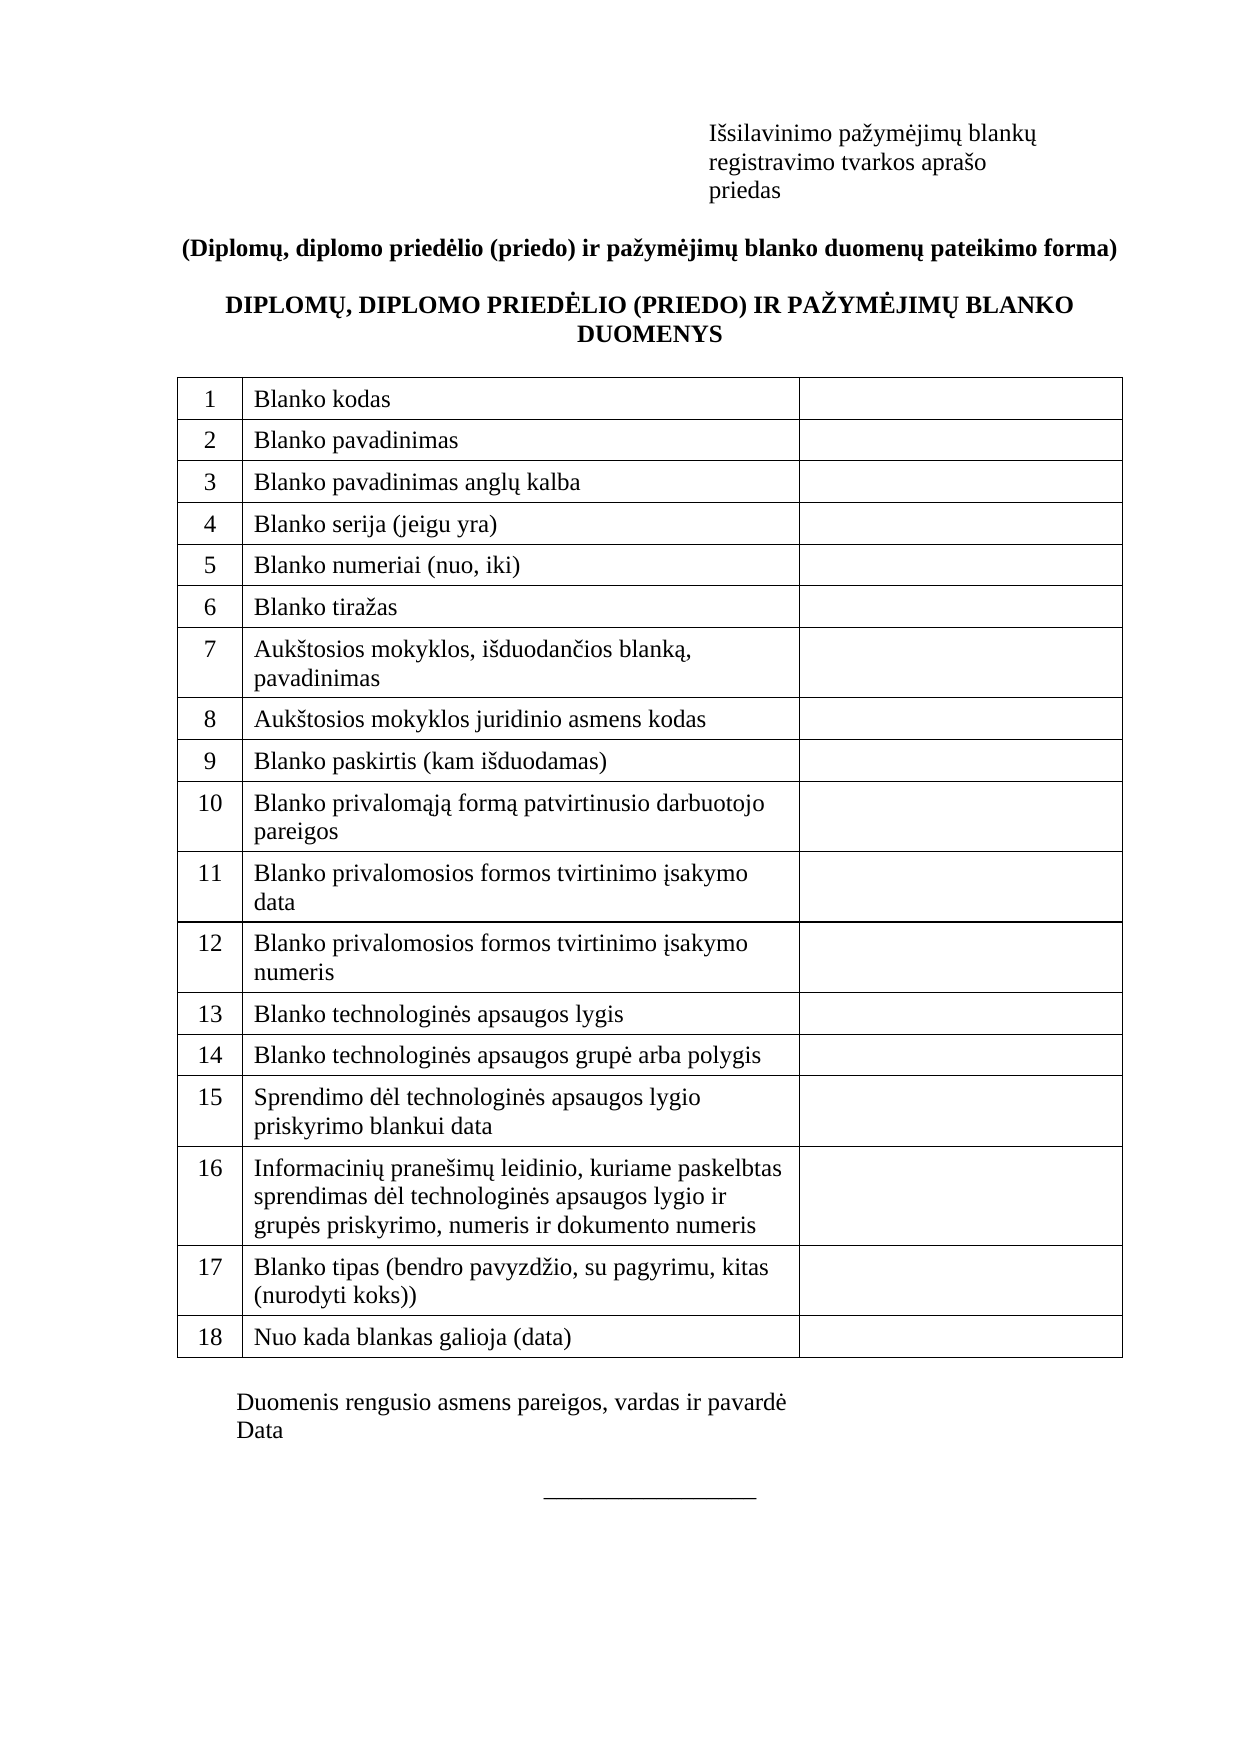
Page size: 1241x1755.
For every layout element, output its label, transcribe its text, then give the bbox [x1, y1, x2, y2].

table_cell Blanko privalomosios formos tvirtinimo įsakymo data [243, 852, 799, 921]
table_cell [800, 586, 1122, 627]
table_cell Aukštosios mokyklos juridinio asmens kodas [243, 698, 799, 739]
table_cell Informacinių pranešimų leidinio, kuriame paskelbtas sprendimas dėl technologinės apsaugos lygio ir grupės priskyrimo, numeris ir dokumento numeris [243, 1147, 799, 1245]
table_cell 17 [178, 1246, 242, 1315]
table_cell 6 [178, 586, 242, 627]
table_cell 9 [178, 740, 242, 781]
table_cell [800, 782, 1122, 851]
table_cell [800, 1147, 1122, 1245]
table_cell Blanko paskirtis (kam išduodamas) [243, 740, 799, 781]
text (Diplomų, diplomo priedėlio (priedo) ir pažymėjimų blanko duomenų pateikimo forma) [177, 233, 1122, 262]
text registravimo tvarkos aprašo [177, 147, 1122, 176]
table_cell [800, 698, 1122, 739]
text Data [177, 1415, 1122, 1444]
text Duomenis rengusio asmens pareigos, vardas ir pavardė [177, 1387, 1122, 1415]
table_cell 5 [178, 545, 242, 585]
table_cell 18 [178, 1316, 242, 1357]
table_cell Blanko privalomosios formos tvirtinimo įsakymo numeris [243, 923, 799, 992]
table_cell Blanko pavadinimas [243, 420, 799, 460]
text DIPLOMŲ, DIPLOMO PRIEDĖLIO (PRIEDO) IR PAŽYMĖJIMŲ BLANKO DUOMENYS [177, 291, 1122, 348]
table_cell 4 [178, 503, 242, 543]
table_cell Blanko pavadinimas anglų kalba [243, 461, 799, 502]
table_cell [800, 628, 1122, 697]
table_cell [800, 1246, 1122, 1315]
table_cell Blanko technologinės apsaugos grupė arba polygis [243, 1035, 799, 1075]
table_cell 15 [178, 1076, 242, 1146]
table_cell 8 [178, 698, 242, 739]
table_cell 13 [178, 993, 242, 1033]
table_cell [800, 503, 1122, 543]
table_cell [800, 740, 1122, 781]
table_header 1 [178, 378, 242, 418]
table_header [800, 378, 1122, 418]
table_cell 3 [178, 461, 242, 502]
table_cell [800, 545, 1122, 585]
table_cell Blanko numeriai (nuo, iki) [243, 545, 799, 585]
table_cell 16 [178, 1147, 242, 1245]
table_header Blanko kodas [243, 378, 799, 418]
table_cell 14 [178, 1035, 242, 1075]
table_cell Nuo kada blankas galioja (data) [243, 1316, 799, 1357]
table_cell 11 [178, 852, 242, 921]
table_cell Blanko privalomąją formą patvirtinusio darbuotojo pareigos [243, 782, 799, 851]
table_cell [800, 1076, 1122, 1146]
table_cell Blanko tiražas [243, 586, 799, 627]
table_cell [800, 1035, 1122, 1075]
table_cell 12 [178, 923, 242, 992]
table_cell [800, 420, 1122, 460]
table_cell 2 [178, 420, 242, 460]
table_cell Blanko serija (jeigu yra) [243, 503, 799, 543]
table_cell Aukštosios mokyklos, išduodančios blanką, pavadinimas [243, 628, 799, 697]
table_cell [800, 923, 1122, 992]
text _________________ [177, 1473, 1122, 1502]
table_cell [800, 461, 1122, 502]
table_cell 10 [178, 782, 242, 851]
table_cell [800, 1316, 1122, 1357]
table_cell [800, 993, 1122, 1033]
text Išsilavinimo pažymėjimų blankų [177, 118, 1122, 147]
table_cell 7 [178, 628, 242, 697]
table_cell Blanko technologinės apsaugos lygis [243, 993, 799, 1033]
table_cell [800, 852, 1122, 921]
text priedas [177, 176, 1122, 204]
table_cell Sprendimo dėl technologinės apsaugos lygio priskyrimo blankui data [243, 1076, 799, 1146]
table_cell Blanko tipas (bendro pavyzdžio, su pagyrimu, kitas (nurodyti koks)) [243, 1246, 799, 1315]
